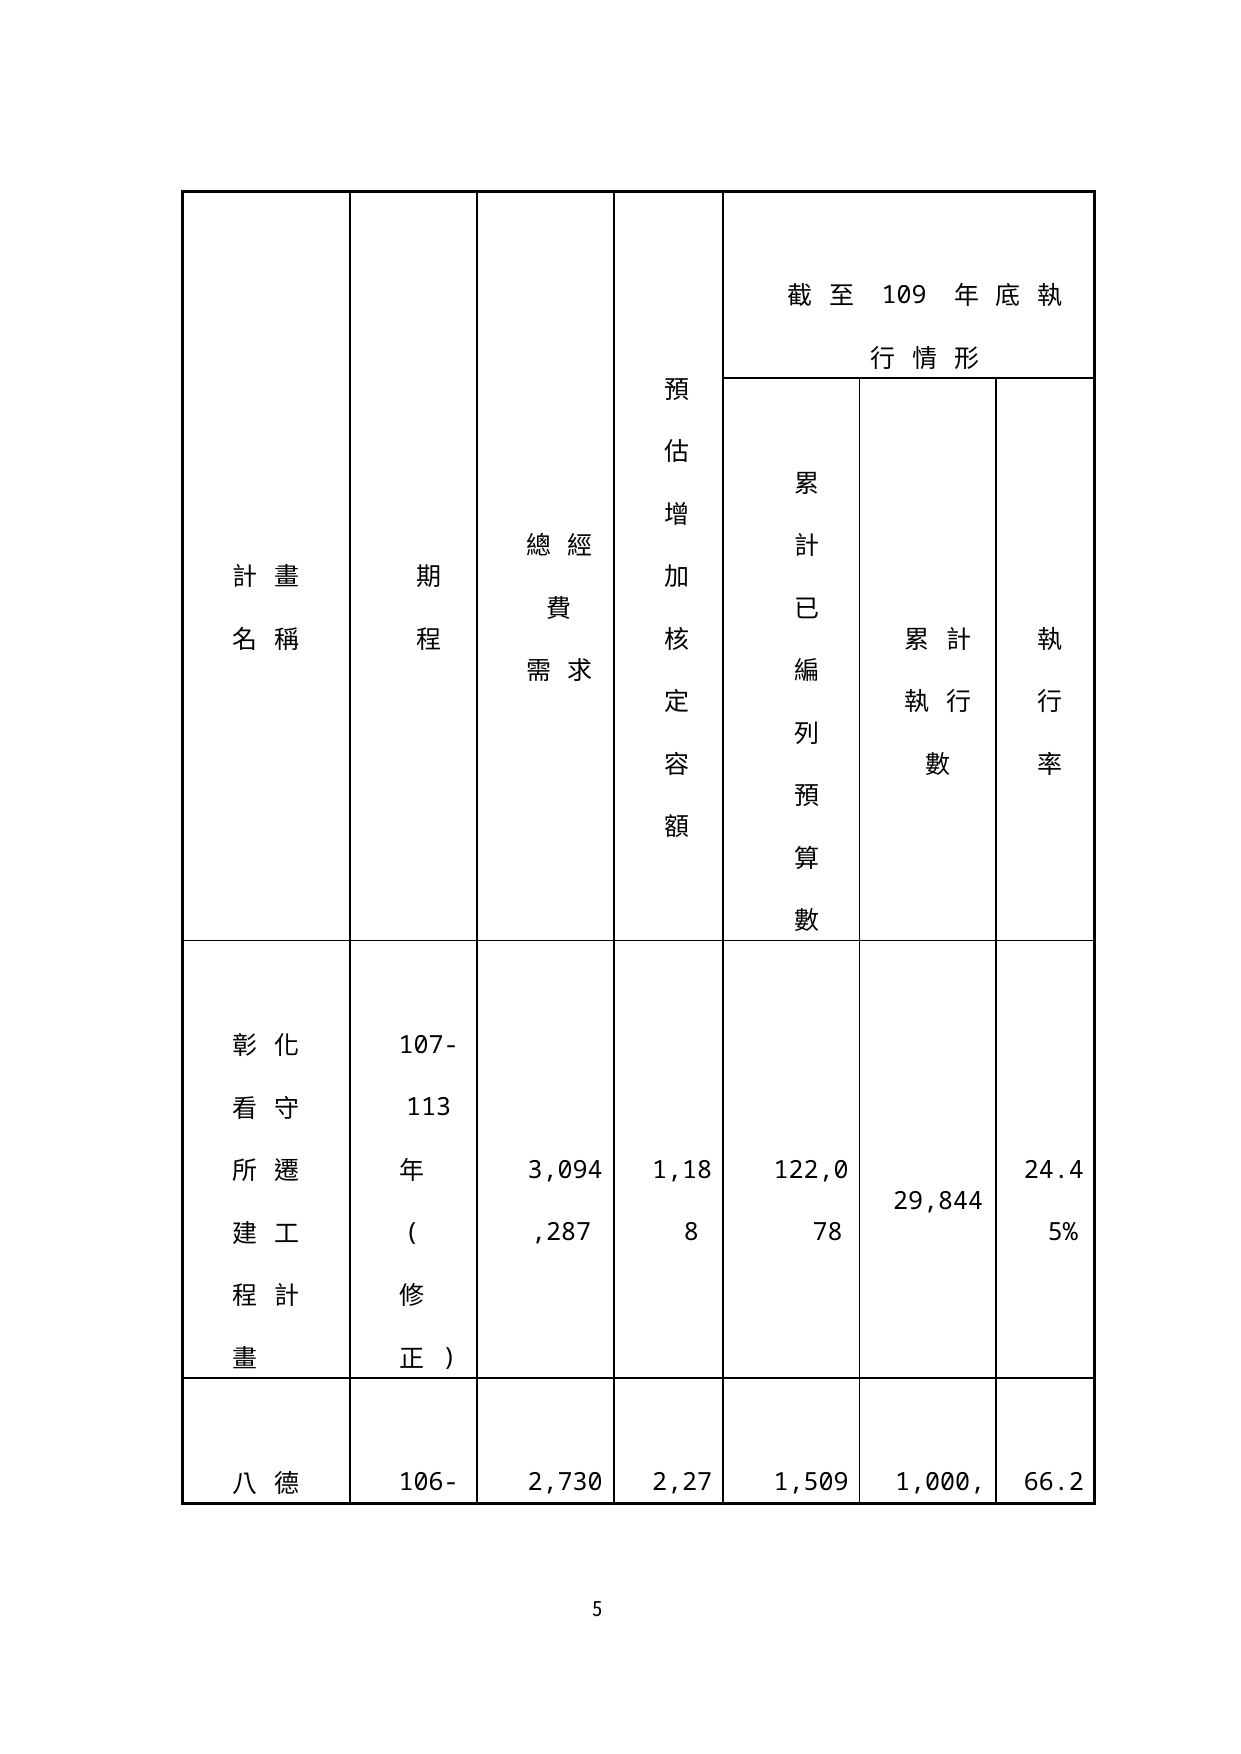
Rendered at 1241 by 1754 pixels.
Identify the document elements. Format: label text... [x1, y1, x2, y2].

table_cell 66.2 [997, 1379, 1093, 1502]
table_header 期程 [351, 193, 476, 939]
table_cell 2,730 [478, 1379, 613, 1502]
table_cell 1,000, [860, 1379, 995, 1502]
table_cell 累計 執行數 [860, 379, 995, 939]
table_cell 106- [351, 1379, 476, 1502]
table_cell 彰化看守所遷建工程計畫 [184, 941, 349, 1377]
table_cell 29,844 [860, 941, 995, 1377]
table_header 計畫名稱 [184, 193, 349, 939]
table_header 預估增加核定容額 [615, 193, 722, 939]
table_header 總經費 需求 [478, 193, 613, 939]
table_cell 執行率 [997, 379, 1093, 939]
table_cell 1,188 [615, 941, 722, 1377]
table_cell 累計已編列預算數 [724, 379, 859, 939]
table_cell 2,27 [615, 1379, 722, 1502]
table_cell 24.45% [997, 941, 1093, 1377]
table_cell 1,509 [724, 1379, 859, 1502]
table_header 截至109年底執行情形 [724, 193, 1093, 377]
table_cell 八德 [184, 1379, 349, 1502]
table_cell 122,078 [724, 941, 859, 1377]
table_cell 3,094,287 [478, 941, 613, 1377]
table_cell 107-113年(修正) [351, 941, 476, 1377]
